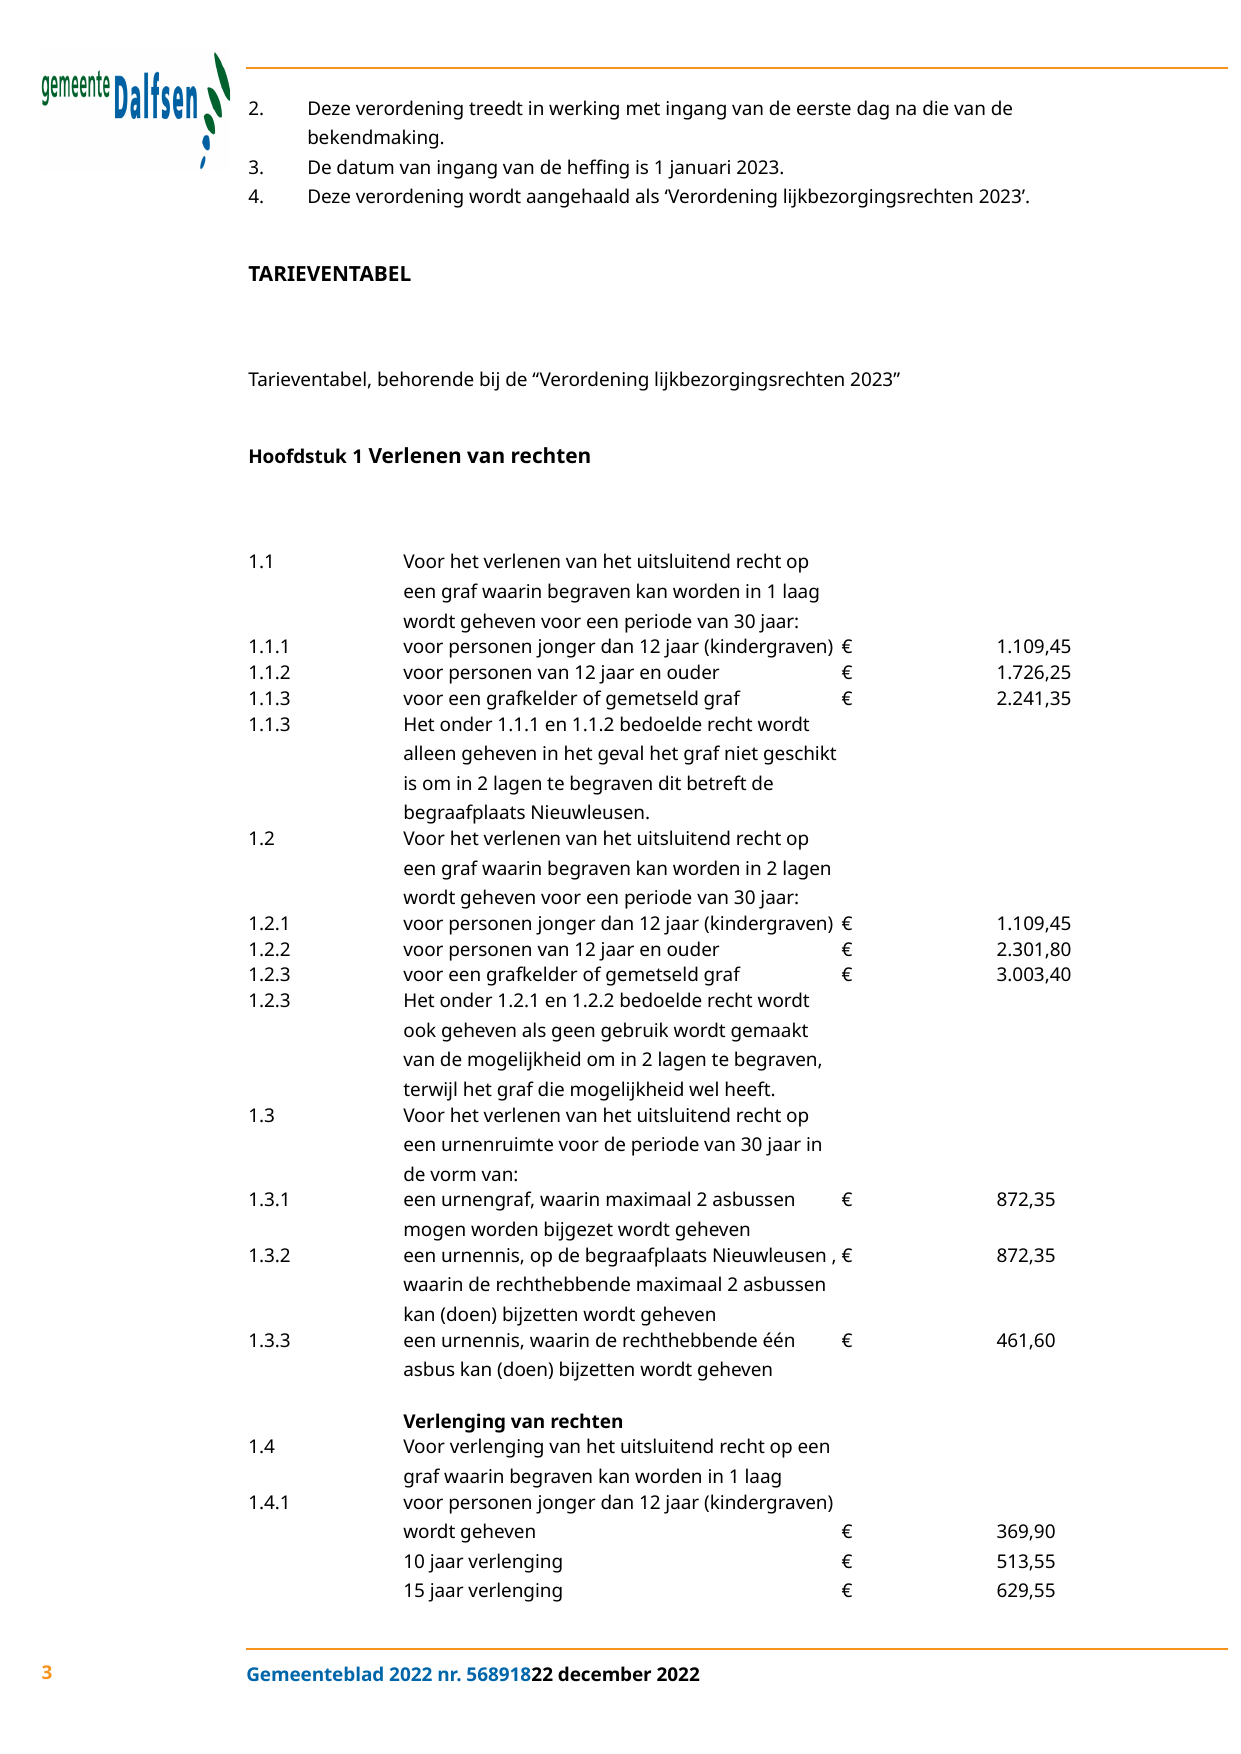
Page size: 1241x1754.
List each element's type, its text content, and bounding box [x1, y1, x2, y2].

table_cell 1.109,45 [996, 910, 1152, 936]
text Hoofdstuk 1 Verlenen van rechten [248, 441, 1152, 470]
table_cell 3.003,40 [996, 962, 1152, 987]
table_cell 1.3.1 [248, 1187, 403, 1242]
table_cell 1.1.3 [248, 685, 403, 711]
table_cell 1.1.2 [248, 659, 403, 685]
table_cell een urnennis, waarin de rechthebbende één asbus kan (doen) bijzetten wordt geheven [403, 1327, 841, 1382]
table_header [996, 549, 1152, 633]
table_cell 1.1.1 [248, 634, 403, 659]
table_cell 369,90 513,55 629,55 [996, 1489, 1152, 1603]
table_cell Voor het verlenen van het uitsluitend recht op een urnenruimte voor de periode van 30 jaar in de vorm van: [403, 1102, 841, 1187]
text Tarieventabel, behorende bij de “Verordening lijkbezorgingsrechten 2023” [248, 366, 1152, 392]
table_header [841, 549, 996, 633]
table_cell voor personen van 12 jaar en ouder [403, 936, 841, 962]
table_cell 1.2.3 [248, 987, 403, 1102]
table_cell [841, 1102, 996, 1187]
table_cell voor een grafkelder of gemetseld graf [403, 962, 841, 987]
table_cell 1.2 [248, 825, 403, 910]
table_cell [248, 1408, 403, 1434]
table_cell € [841, 1187, 996, 1242]
table_cell voor een grafkelder of gemetseld graf [403, 685, 841, 711]
table_cell € [841, 659, 996, 685]
table_cell 2.241,35 [996, 685, 1152, 711]
table_cell 1.1.3 [248, 711, 403, 825]
table_cell € [841, 936, 996, 962]
table_cell € [841, 1242, 996, 1327]
table_cell 461,60 [996, 1327, 1152, 1382]
table_cell 1.3 [248, 1102, 403, 1187]
table_cell € [841, 910, 996, 936]
table_cell 872,35 [996, 1242, 1152, 1327]
table_cell 872,35 [996, 1187, 1152, 1242]
table_cell [841, 711, 996, 825]
table_cell [248, 1382, 403, 1408]
picture [41, 47, 231, 172]
table_cell 2.301,80 [996, 936, 1152, 962]
table_cell een urnennis, op de begraafplaats Nieuwleusen , waarin de rechthebbende maximaal 2 asbussen kan (doen) bijzetten wordt geheven [403, 1242, 841, 1327]
table_cell 1.3.2 [248, 1242, 403, 1327]
table_cell 1.726,25 [996, 659, 1152, 685]
table_cell 1.4.1 [248, 1489, 403, 1603]
table_cell [996, 711, 1152, 825]
table_cell 1.2.2 [248, 936, 403, 962]
table_cell Verlenging van rechten [403, 1408, 841, 1434]
table_cell [841, 1382, 996, 1408]
list Deze verordening treedt in werking met ingang van de eerste dag na die van de bekendmaking. [248, 95, 1152, 150]
table_cell € [841, 962, 996, 987]
table_cell voor personen jonger dan 12 jaar (kindergraven) [403, 910, 841, 936]
table_cell [403, 1382, 841, 1408]
table_cell 1.4 [248, 1434, 403, 1489]
table_cell € [841, 685, 996, 711]
text TARIEVENTABEL [248, 259, 1152, 287]
table_cell Voor verlenging van het uitsluitend recht op een graf waarin begraven kan worden in 1 laag [403, 1434, 841, 1489]
table_cell € [841, 1327, 996, 1382]
table_cell Het onder 1.2.1 en 1.2.2 bedoelde recht wordt ook geheven als geen gebruik wordt gemaakt van de mogelijkheid om in 2 lagen te begraven, terwijl het graf die mogelijkheid wel heeft. [403, 987, 841, 1102]
table_cell [841, 1408, 996, 1434]
table_cell € [841, 634, 996, 659]
table_cell voor personen jonger dan 12 jaar (kindergraven) wordt geheven 10 jaar verlenging 15 jaar verlenging [403, 1489, 841, 1603]
table_header 1.1 [248, 549, 403, 633]
list De datum van ingang van de heffing is 1 januari 2023. [248, 154, 1152, 180]
table_cell 1.109,45 [996, 634, 1152, 659]
table_cell [996, 1382, 1152, 1408]
table_cell [841, 1434, 996, 1489]
table_cell [841, 987, 996, 1102]
table_cell voor personen jonger dan 12 jaar (kindergraven) [403, 634, 841, 659]
table_cell [996, 1434, 1152, 1489]
table_cell Voor het verlenen van het uitsluitend recht op een graf waarin begraven kan worden in 2 lagen wordt geheven voor een periode van 30 jaar: [403, 825, 841, 910]
table_cell [841, 825, 996, 910]
table_cell 1.2.1 [248, 910, 403, 936]
table_cell [996, 1408, 1152, 1434]
table_cell voor personen van 12 jaar en ouder [403, 659, 841, 685]
table_cell [996, 987, 1152, 1102]
table_cell [996, 1102, 1152, 1187]
table_cell 1.3.3 [248, 1327, 403, 1382]
table_cell € € € [841, 1489, 996, 1603]
table_cell een urnengraf, waarin maximaal 2 asbussen mogen worden bijgezet wordt geheven [403, 1187, 841, 1242]
table_cell Het onder 1.1.1 en 1.1.2 bedoelde recht wordt alleen geheven in het geval het graf niet geschikt is om in 2 lagen te begraven dit betreft de begraafplaats Nieuwleusen. [403, 711, 841, 825]
table_cell 1.2.3 [248, 962, 403, 987]
list Deze verordening wordt aangehaald als ‘Verordening lijkbezorgingsrechten 2023’. [248, 183, 1152, 209]
table_cell [996, 825, 1152, 910]
table_header Voor het verlenen van het uitsluitend recht op een graf waarin begraven kan worden in 1 laag wordt geheven voor een periode van 30 jaar: [403, 549, 841, 633]
